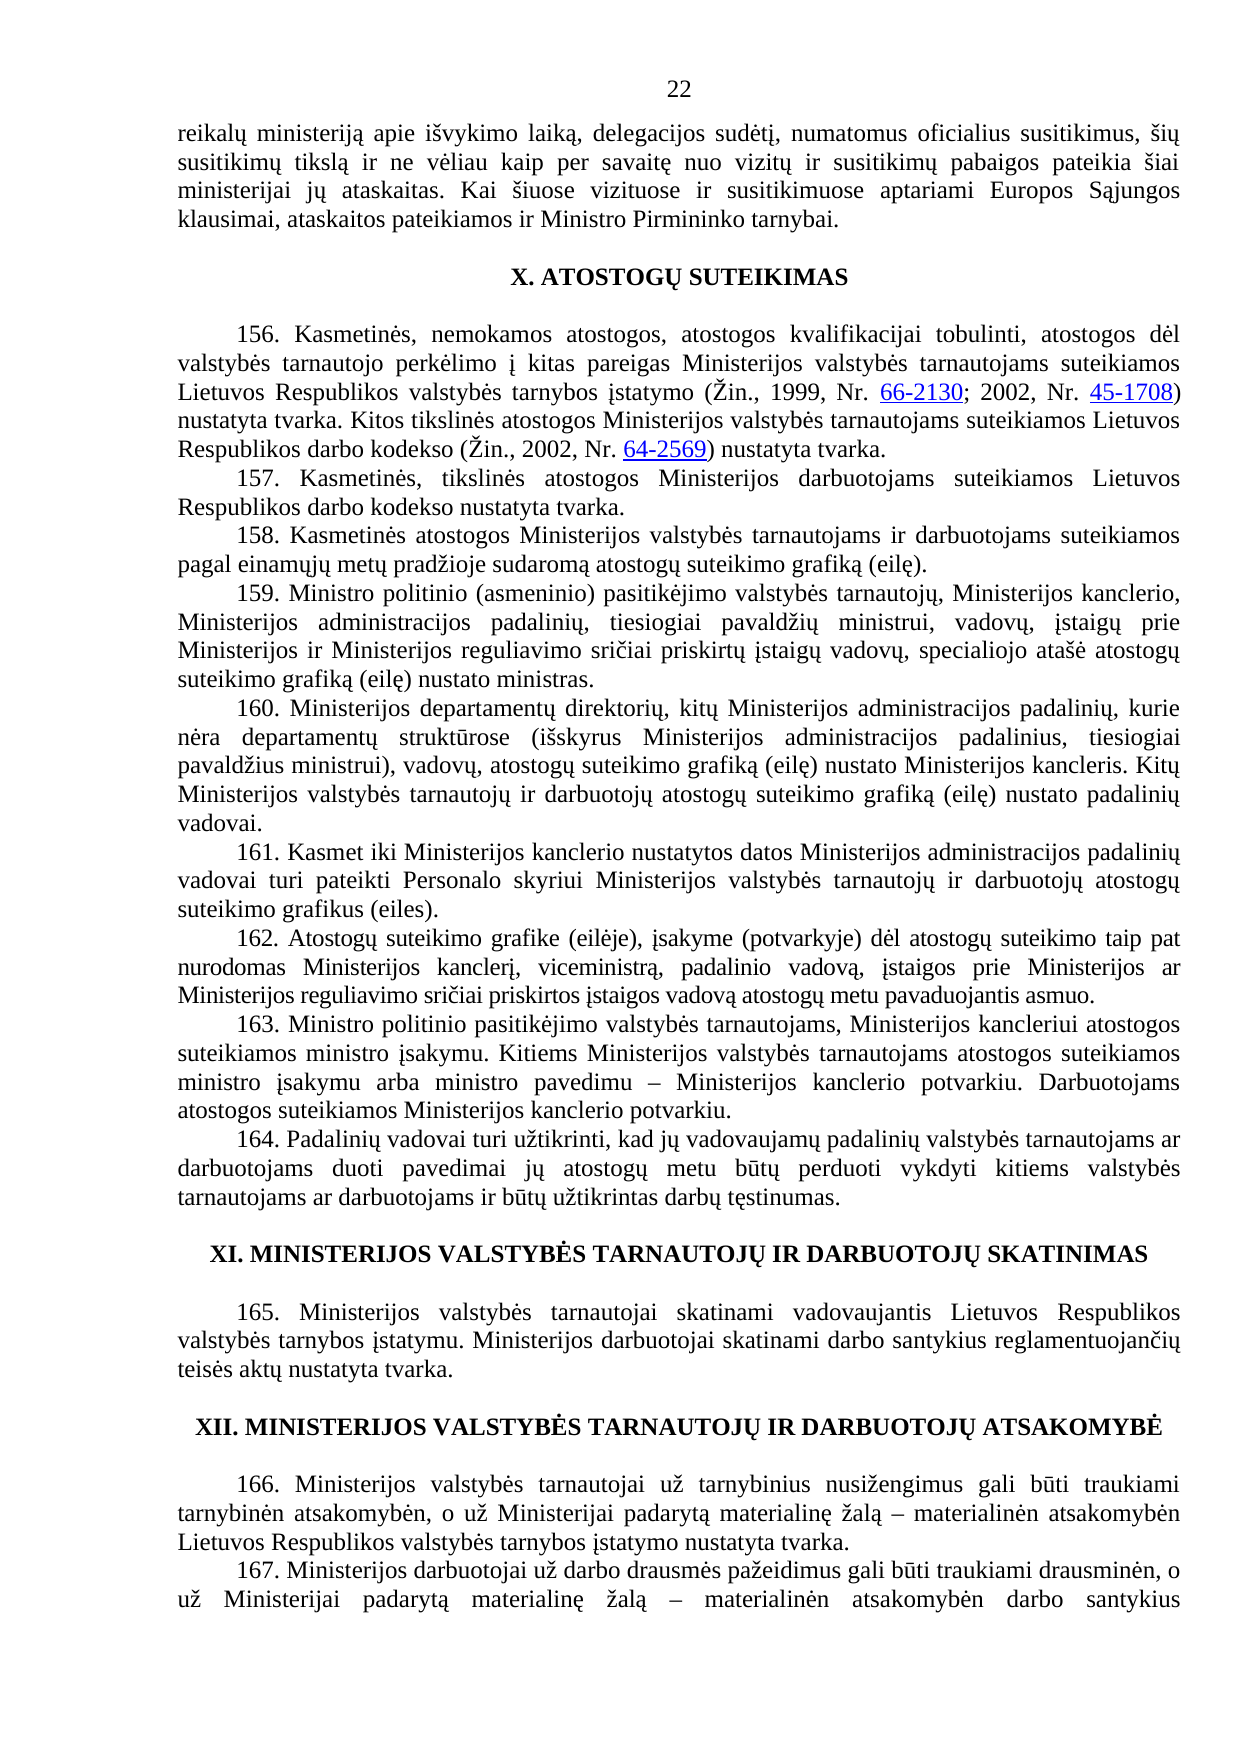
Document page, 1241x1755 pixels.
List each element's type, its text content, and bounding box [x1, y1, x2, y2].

text 167. Ministerijos darbuotojai už darbo drausmės pažeidimus gali būti traukiami drausminėn, o už Ministerijai padarytą materialinę žalą – materialinėn atsakomybėn darbo santykius [177, 1556, 1181, 1613]
text X. ATOSTOGŲ SUTEIKIMAS [177, 262, 1181, 291]
text 162. Atostogų suteikimo grafike (eilėje), įsakyme (potvarkyje) dėl atostogų suteikimo taip pat nurodomas Ministerijos kanclerį, viceministrą, padalinio vadovą, įstaigos prie Ministerijos ar Ministerijos reguliavimo sričiai priskirtos įstaigos vadovą atostogų metu pavaduojantis asmuo. [177, 923, 1181, 1009]
text XII. MINISTERIJOS VALSTYBĖS TARNAUTOJŲ IR DARBUOTOJŲ ATSAKOMYBĖ [177, 1412, 1181, 1441]
text 166. Ministerijos valstybės tarnautojai už tarnybinius nusižengimus gali būti traukiami tarnybinėn atsakomybėn, o už Ministerijai padarytą materialinę žalą – materialinėn atsakomybėn Lietuvos Respublikos valstybės tarnybos įstatymo nustatyta tvarka. [177, 1469, 1181, 1556]
text 161. Kasmet iki Ministerijos kanclerio nustatytos datos Ministerijos administracijos padalinių vadovai turi pateikti Personalo skyriui Ministerijos valstybės tarnautojų ir darbuotojų atostogų suteikimo grafikus (eiles). [177, 837, 1181, 923]
text 164. Padalinių vadovai turi užtikrinti, kad jų vadovaujamų padalinių valstybės tarnautojams ar darbuotojams duoti pavedimai jų atostogų metu būtų perduoti vykdyti kitiems valstybės tarnautojams ar darbuotojams ir būtų užtikrintas darbų tęstinumas. [177, 1124, 1181, 1211]
text 157. Kasmetinės, tikslinės atostogos Ministerijos darbuotojams suteikiamos Lietuvos Respublikos darbo kodekso nustatyta tvarka. [177, 463, 1181, 521]
text XI. MINISTERIJOS VALSTYBĖS TARNAUTOJŲ IR DARBUOTOJŲ SKATINIMAS [177, 1239, 1181, 1268]
text 158. Kasmetinės atostogos Ministerijos valstybės tarnautojams ir darbuotojams suteikiamos pagal einamųjų metų pradžioje sudaromą atostogų suteikimo grafiką (eilę). [177, 521, 1181, 578]
text 159. Ministro politinio (asmeninio) pasitikėjimo valstybės tarnautojų, Ministerijos kanclerio, Ministerijos administracijos padalinių, tiesiogiai pavaldžių ministrui, vadovų, įstaigų prie Ministerijos ir Ministerijos reguliavimo sričiai priskirtų įstaigų vadovų, specialiojo atašė atostogų suteikimo grafiką (eilę) nustato ministras. [177, 578, 1181, 693]
text 163. Ministro politinio pasitikėjimo valstybės tarnautojams, Ministerijos kancleriui atostogos suteikiamos ministro įsakymu. Kitiems Ministerijos valstybės tarnautojams atostogos suteikiamos ministro įsakymu arba ministro pavedimu – Ministerijos kanclerio potvarkiu. Darbuotojams atostogos suteikiamos Ministerijos kanclerio potvarkiu. [177, 1009, 1181, 1124]
text 165. Ministerijos valstybės tarnautojai skatinami vadovaujantis Lietuvos Respublikos valstybės tarnybos įstatymu. Ministerijos darbuotojai skatinami darbo santykius reglamentuojančių teisės aktų nustatyta tvarka. [177, 1297, 1181, 1383]
text reikalų ministeriją apie išvykimo laiką, delegacijos sudėtį, numatomus oficialius susitikimus, šių susitikimų tikslą ir ne vėliau kaip per savaitę nuo vizitų ir susitikimų pabaigos pateikia šiai ministerijai jų ataskaitas. Kai šiuose vizituose ir susitikimuose aptariami Europos Sąjungos klausimai, ataskaitos pateikiamos ir Ministro Pirmininko tarnybai. [177, 118, 1181, 233]
text 160. Ministerijos departamentų direktorių, kitų Ministerijos administracijos padalinių, kurie nėra departamentų struktūrose (išskyrus Ministerijos administracijos padalinius, tiesiogiai pavaldžius ministrui), vadovų, atostogų suteikimo grafiką (eilę) nustato Ministerijos kancleris. Kitų Ministerijos valstybės tarnautojų ir darbuotojų atostogų suteikimo grafiką (eilę) nustato padalinių vadovai. [177, 693, 1181, 837]
text 156. Kasmetinės, nemokamos atostogos, atostogos kvalifikacijai tobulinti, atostogos dėl valstybės tarnautojo perkėlimo į kitas pareigas Ministerijos valstybės tarnautojams suteikiamos Lietuvos Respublikos valstybės tarnybos įstatymo (Žin., 1999, Nr. 66-2130; 2002, Nr. 45-1708) nustatyta tvarka. Kitos tikslinės atostogos Ministerijos valstybės tarnautojams suteikiamos Lietuvos Respublikos darbo kodekso (Žin., 2002, Nr. 64-2569) nustatyta tvarka. [177, 319, 1181, 463]
